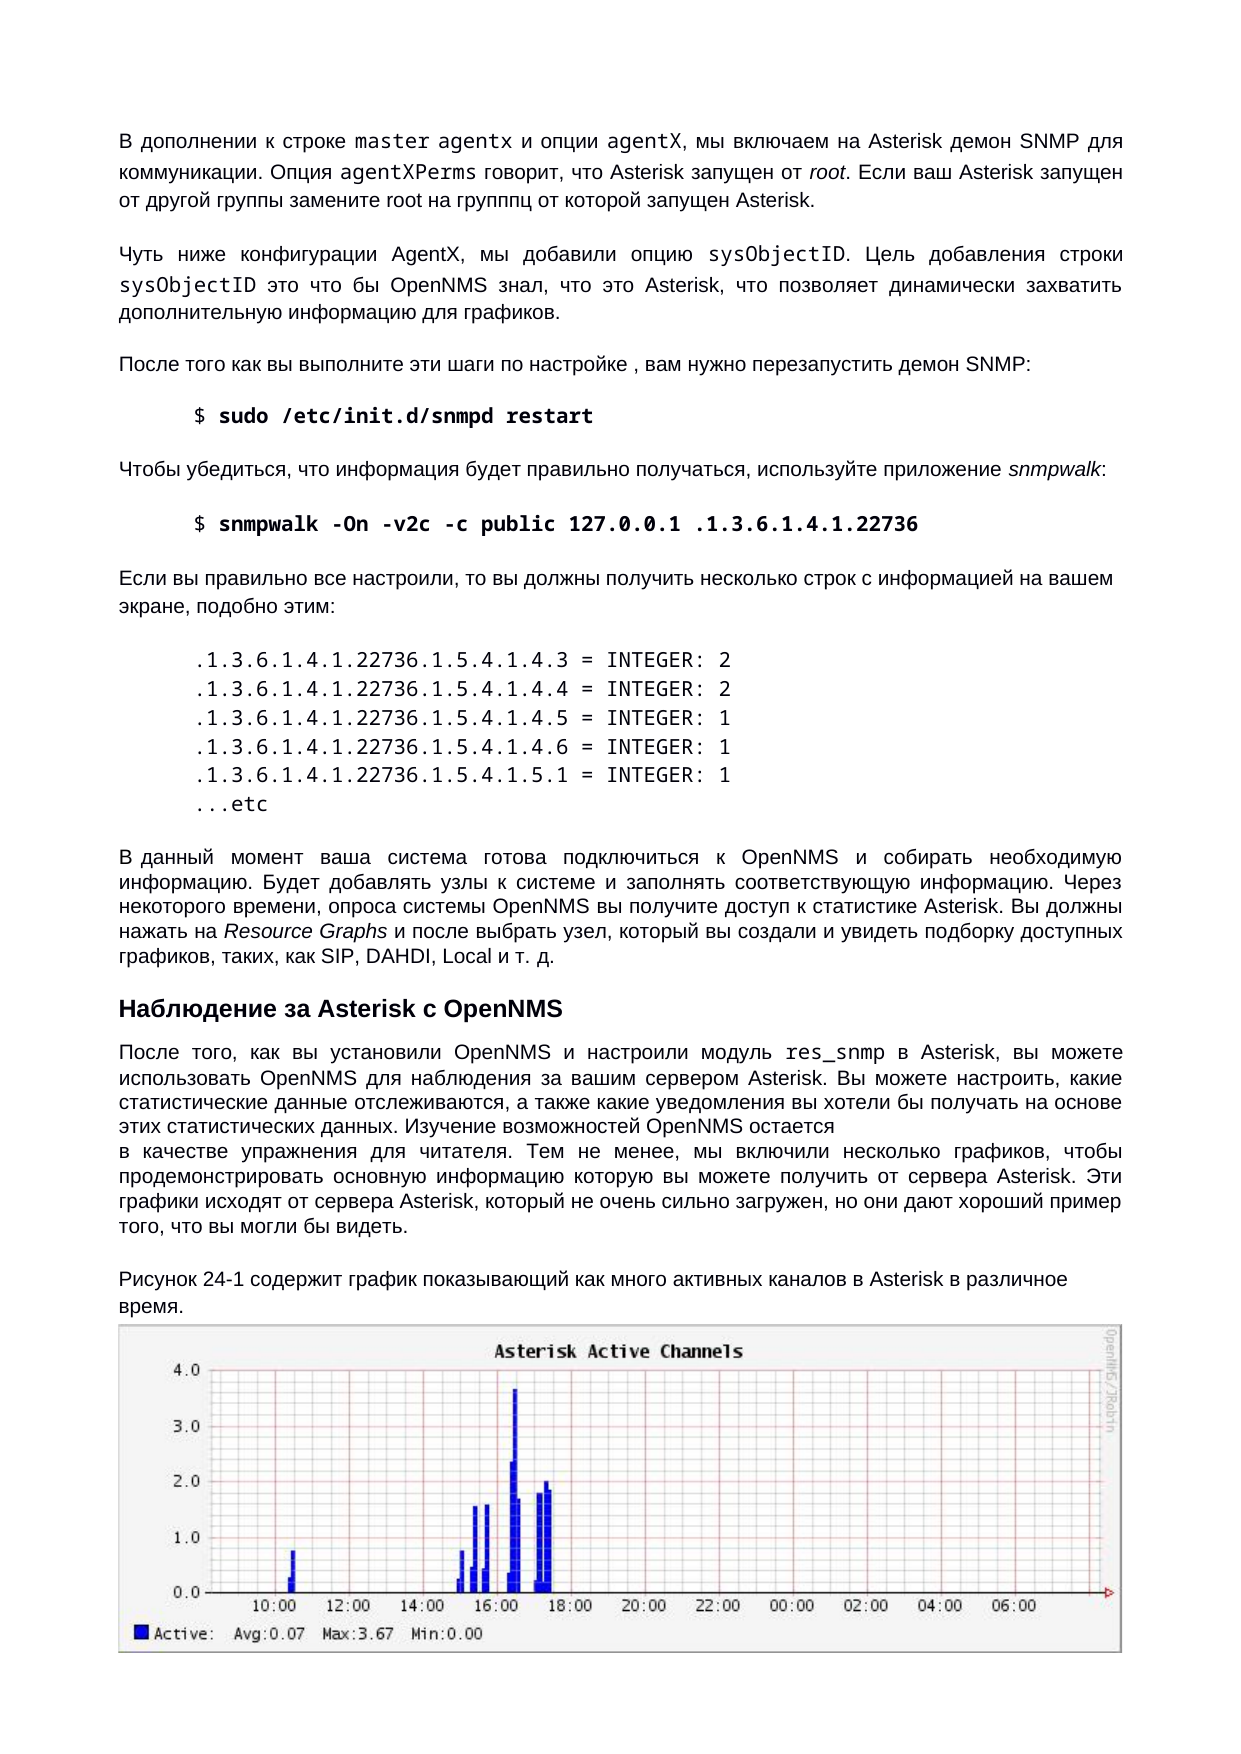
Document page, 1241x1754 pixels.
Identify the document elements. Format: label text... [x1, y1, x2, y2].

text $ sudo /etc/init.d/snmpd restart [193, 401, 1123, 430]
text После того как вы выполните эти шаги по настройке , вам нужно перезапустить демон SNMP: [119, 352, 1123, 376]
text Если вы правильно все настроили, то вы должны получить несколько строк с информацией на вашем экране, подобно этим: [119, 566, 1123, 618]
text Рисунок 24-1 содержит график показывающий как много активных каналов в Asterisk в различное время. [118, 1267, 1123, 1318]
text .1.3.6.1.4.1.22736.1.5.4.1.4.6 = INTEGER: 1 [193, 732, 1123, 760]
text Наблюдение за Asterisk с OpenNMS [118, 994, 1123, 1023]
list данный момент ваша система готова подключиться к OpenNMS и собирать необходимую информацию. Будет добавлять узлы к системе и заполнять соответствующую информацию. Через некоторого времени, опроса системы OpenNMS вы получите доступ к статистике Asterisk. Вы должны нажать на Resource Graphs и после выбрать узел, который вы создали и увидеть подборку доступных графиков, таких, как SIP, DAHDI, Local и т. д. [119, 844, 1123, 968]
text ...etc [193, 789, 1123, 818]
text .1.3.6.1.4.1.22736.1.5.4.1.5.1 = INTEGER: 1 [193, 760, 1123, 789]
picture [118, 1324, 1123, 1653]
text .1.3.6.1.4.1.22736.1.5.4.1.4.5 = INTEGER: 1 [193, 703, 1123, 731]
list качестве упражнения для читателя. Тем не менее, мы включили несколько графиков, чтобы продемонстрировать основную информацию которую вы можете получить от сервера Asterisk. Эти графики исходят от сервера Asterisk, который не очень сильно загружен, но они дают хороший пример того, что вы могли бы видеть. [119, 1138, 1123, 1238]
text Чуть ниже конфигурации AgentX, мы добавили опцию sysObjectID. Цель добавления строки sysObjectID это что бы OpenNMS знал, что это Asterisk, что позволяет динамически захватить дополнительную информацию для графиков. [119, 239, 1123, 324]
text .1.3.6.1.4.1.22736.1.5.4.1.4.4 = INTEGER: 2 [193, 674, 1123, 703]
text После того, как вы установили OpenNMS и настроили модуль res_snmp в Asterisk, вы можете использовать OpenNMS для наблюдения за вашим сервером Asterisk. Вы можете настроить, какие статистические данные отслеживаются, а также какие уведомления вы хотели бы получать на основе этих статистических данных. Изучение возможностей OpenNMS остается [119, 1037, 1123, 1138]
text Чтобы убедиться, что информация будет правильно получаться, используйте приложение snmpwalk: [119, 457, 1123, 481]
text $ snmpwalk -On -v2c -c public 127.0.0.1 .1.3.6.1.4.1.22736 [193, 509, 1123, 538]
text В дополнении к строке master agentx и опции agentX, мы включаем на Asterisk демон SNMP для коммуникации. Опция agentXPerms говорит, что Asterisk запущен от root. Если ваш Asterisk запущен от другой группы замените root на групппц от которой запущен Asterisk. [119, 126, 1123, 211]
text .1.3.6.1.4.1.22736.1.5.4.1.4.3 = INTEGER: 2 [193, 645, 1123, 674]
